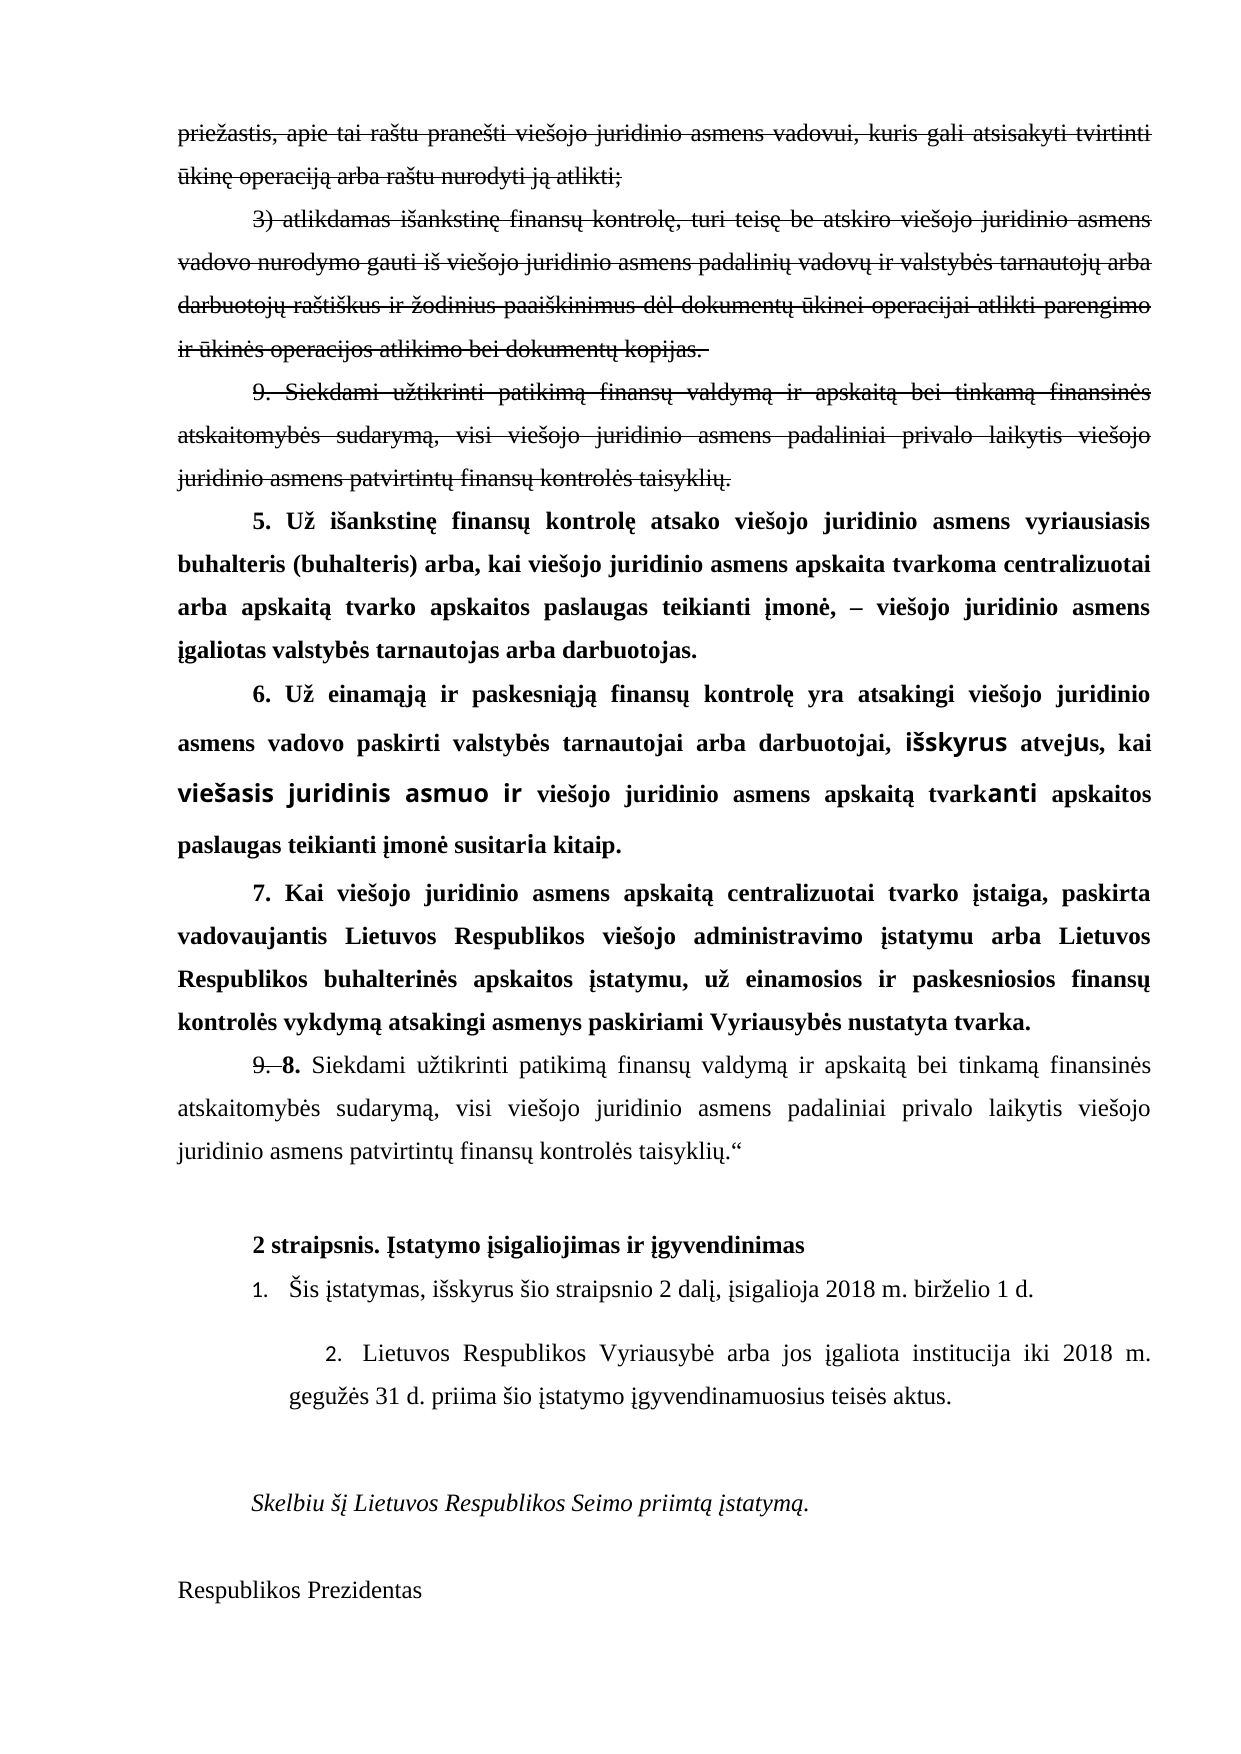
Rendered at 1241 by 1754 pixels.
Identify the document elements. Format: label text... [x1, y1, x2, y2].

text 3) atlikdamas išankstinę finansų kontrolę, turi teisę be atskiro viešojo juridinio asmens vadovo nurodymo gauti iš viešojo juridinio asmens padalinių vadovų ir valstybės tarnautojų arba darbuotojų raštiškus ir žodinius paaiškinimus dėl dokumentų ūkinei operacijai atlikti parengimo ir ūkinės operacijos atlikimo bei dokumentų kopijas. [177, 204, 1152, 263]
list Šis įstatymas, išskyrus šio straipsnio 2 dalį, įsigalioja 2018 m. birželio 1 d. [251, 1274, 1122, 1303]
text Skelbiu šį Lietuvos Respublikos Seimo priimtą įstatymą. [177, 1488, 1079, 1517]
text 6. Už einamąją ir paskesniąją finansų kontrolę yra atsakingi viešojo juridinio asmens vadovo paskirti valstybės tarnautojai arba darbuotojai, išskyrus atvejus, kai viešasis juridinis asmuo ir viešojo juridinio asmens apskaitą tvarkanti apskaitos paslaugas teikianti įmonė susitaria kitaip. [177, 679, 1152, 861]
text 3) atlikdamas išankstinę finansų kontrolę, turi teisę be atskiro viešojo juridinio asmens vadovo nurodymo gauti iš viešojo juridinio asmens padalinių vadovų ir valstybės tarnautojų arba darbuotojų raštiškus ir žodinius paaiškinimus dėl dokumentų ūkinei operacijai atlikti parengimo ir ūkinės operacijos atlikimo bei dokumentų kopijas. [177, 264, 1152, 362]
text 9. Siekdami užtikrinti patikimą finansų valdymą ir apskaitą bei tinkamą finansinės atskaitomybės sudarymą, visi viešojo juridinio asmens padaliniai privalo laikytis viešojo juridinio asmens patvirtintų finansų kontrolės taisyklių. [177, 377, 1152, 492]
text 9. 8. Siekdami užtikrinti patikimą finansų valdymą ir apskaitą bei tinkamą finansinės atskaitomybės sudarymą, visi viešojo juridinio asmens padaliniai privalo laikytis viešojo juridinio asmens patvirtintų finansų kontrolės taisyklių.“ [177, 1050, 1152, 1165]
text 2) ūkinės operacijos dokumentus grąžina juos rengusiam valstybės tarnautojui arba darbuotojui, jeigu išankstinės finansų kontrolės metu nustato, kad ūkinė operacija yra neteisėta arba kad jai atlikti nepakaks patvirtintų asignavimų, kad ūkinę operaciją pagrindžiantys dokumentai yra netinkamai parengti. Nustatęs šiuos faktus, vyriausiasis buhalteris (buhalteris) privalo atsisakyti pasirašyti ūkinės operacijos dokumentus ir, nurodydamas atsisakymo priežastis, apie tai raštu pranešti viešojo juridinio asmens vadovui, kuris gali atsisakyti tvirtinti ūkinę operaciją arba raštu nurodyti ją atlikti; [177, 135, 1152, 190]
text 2) ūkinės operacijos dokumentus grąžina juos rengusiam valstybės tarnautojui arba darbuotojui, jeigu išankstinės finansų kontrolės metu nustato, kad ūkinė operacija yra neteisėta arba kad jai atlikti nepakaks patvirtintų asignavimų, kad ūkinę operaciją pagrindžiantys dokumentai yra netinkamai parengti. Nustatęs šiuos faktus, vyriausiasis buhalteris (buhalteris) privalo atsisakyti pasirašyti ūkinės operacijos dokumentus ir, nurodydamas atsisakymo priežastis, apie tai raštu pranešti viešojo juridinio asmens vadovui, kuris gali atsisakyti tvirtinti ūkinę operaciją arba raštu nurodyti ją atlikti; [177, 118, 1152, 134]
list Lietuvos Respublikos Vyriausybė arba jos įgaliota institucija iki 2018 m. gegužės 31 d. priima šio įstatymo įgyvendinamuosius teisės aktus. [251, 1338, 1152, 1410]
text Respublikos Prezidentas [177, 1575, 1079, 1603]
text 5. Už išankstinę finansų kontrolę atsako viešojo juridinio asmens vyriausiasis buhalteris (buhalteris) arba, kai viešojo juridinio asmens apskaita tvarkoma centralizuotai arba apskaitą tvarko apskaitos paslaugas teikianti įmonė, – viešojo juridinio asmens įgaliotas valstybės tarnautojas arba darbuotojas. [177, 506, 1152, 664]
text 2 straipsnis. Įstatymo įsigaliojimas ir įgyvendinimas [177, 1231, 1122, 1259]
text 7. Kai viešojo juridinio asmens apskaitą centralizuotai tvarko įstaiga, paskirta vadovaujantis Lietuvos Respublikos viešojo administravimo įstatymu arba Lietuvos Respublikos buhalterinės apskaitos įstatymu, už einamosios ir paskesniosios finansų kontrolės vykdymą atsakingi asmenys paskiriami Vyriausybės nustatyta tvarka. [177, 878, 1152, 1036]
